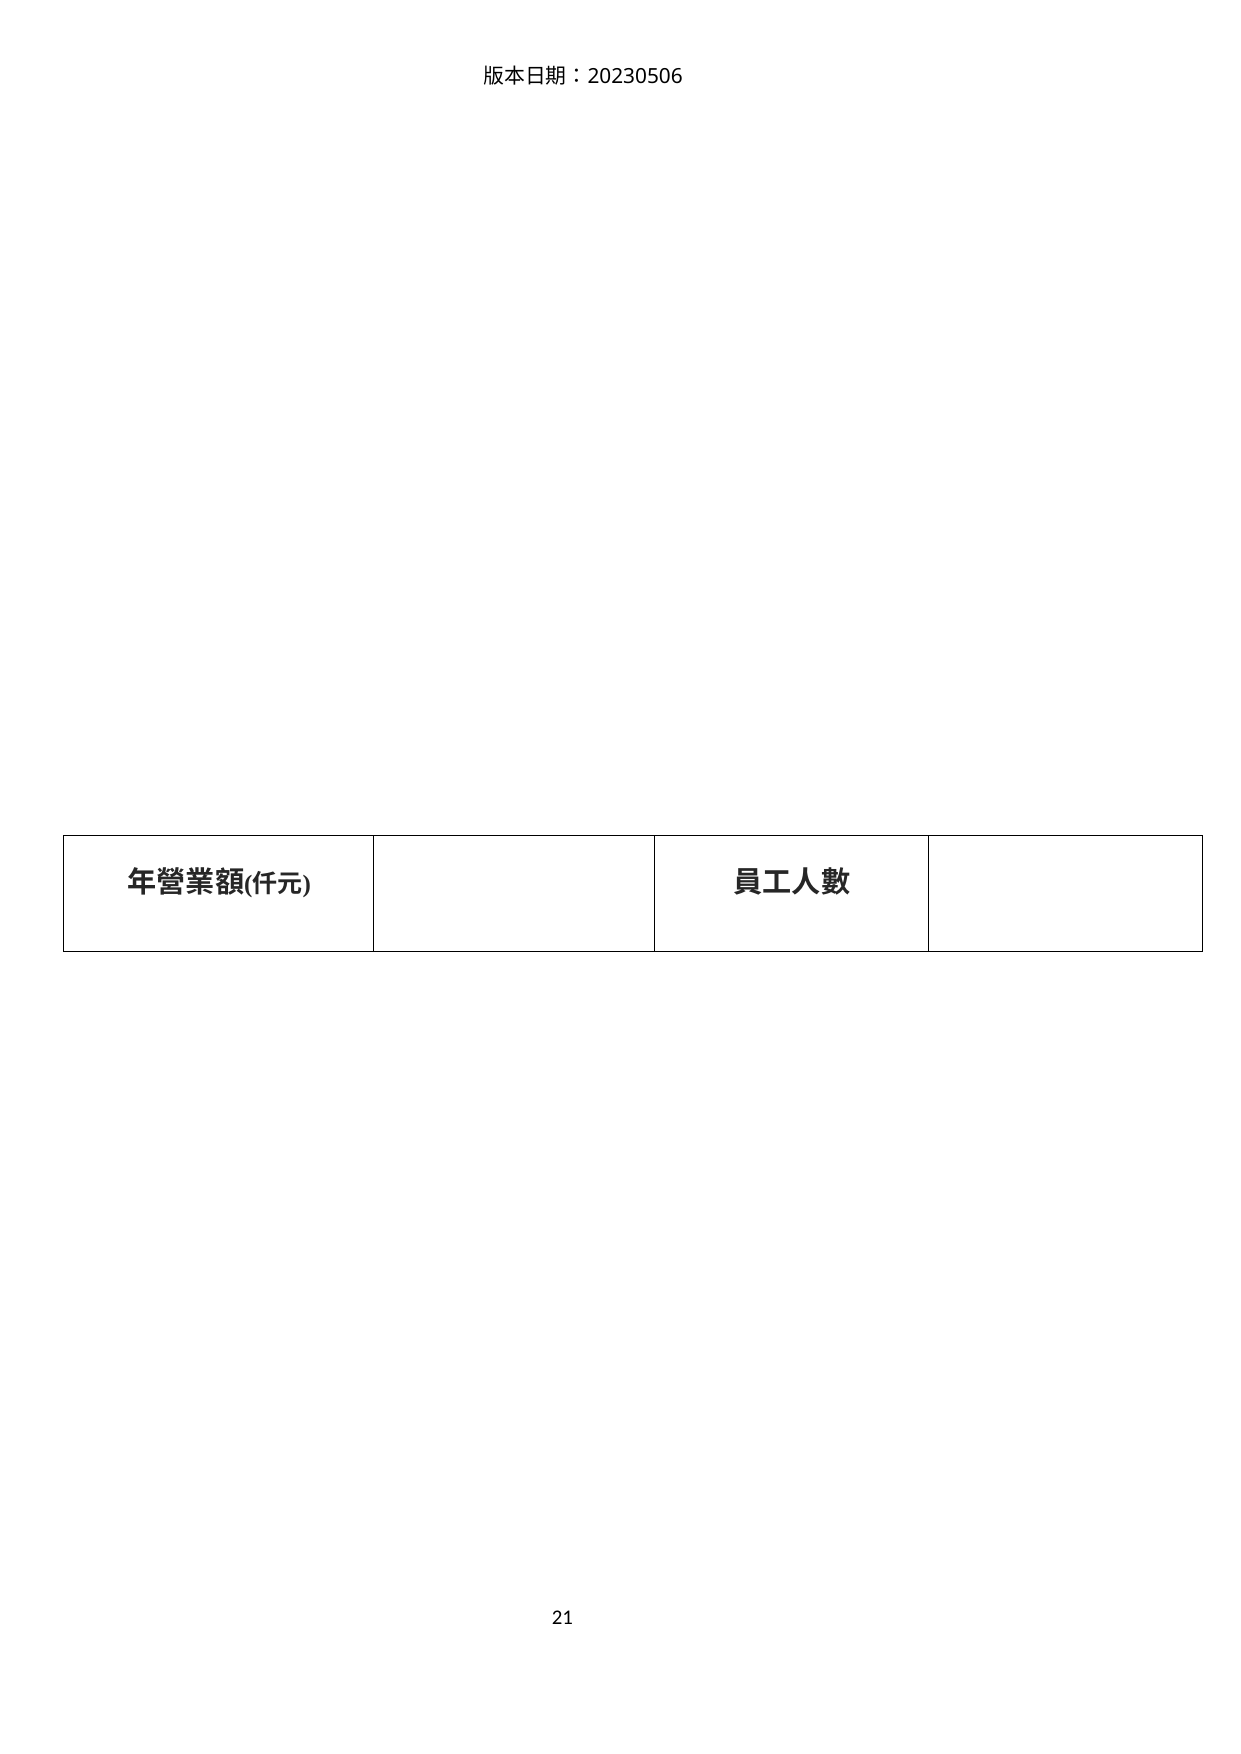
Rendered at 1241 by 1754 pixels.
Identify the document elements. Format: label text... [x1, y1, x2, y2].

table_cell 年營業額(仟元) [64, 836, 373, 951]
table_cell [374, 836, 654, 951]
table_cell 員工人數 [655, 836, 928, 951]
table_cell [929, 836, 1202, 951]
